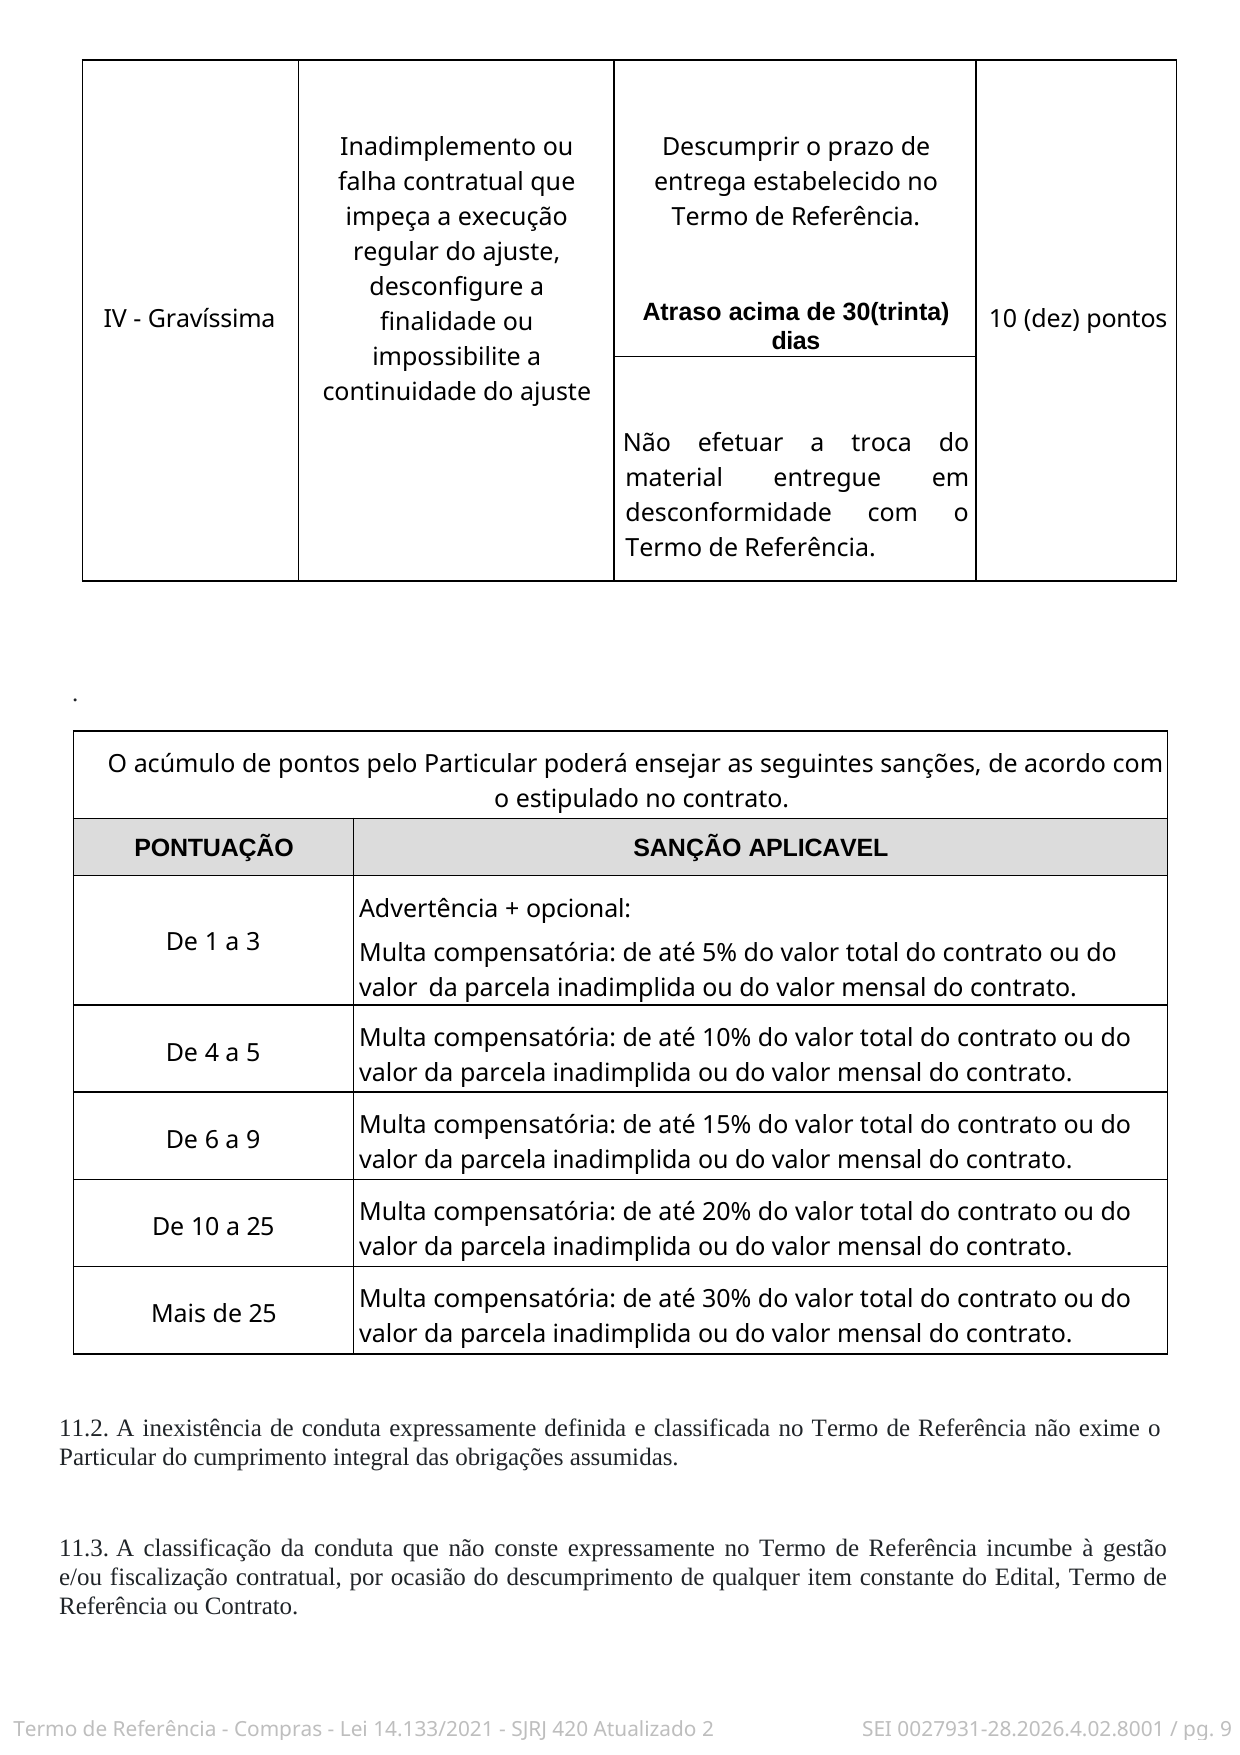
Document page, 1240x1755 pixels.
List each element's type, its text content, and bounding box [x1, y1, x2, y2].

table_cell Multa compensatória: de até 30% do valor total do contrato ou do valor da parcela inadimplida ou do valor mensal do contrato. [354, 1267, 1167, 1353]
list A inexistência de conduta expressamente definida e classificada no Termo de Referência não exime o Particular do cumprimento integral das obrigações assumidas. [59, 1413, 1162, 1471]
table_cell SANÇÃO APLICAVEL [354, 819, 1167, 875]
table_cell Multa compensatória: de até 20% do valor total do contrato ou do valor da parcela inadimplida ou do valor mensal do contrato. [354, 1180, 1167, 1266]
table_cell De 4 a 5 [74, 1006, 353, 1091]
table_header Descumprir o prazo de entrega estabelecido no Termo de Referência. Atraso acima de 30(trinta) dias [615, 61, 975, 356]
table_cell PONTUAÇÃO [74, 819, 353, 875]
table_cell Não efetuar a troca do material entregue em desconformidade com o Termo de Referência. [615, 357, 975, 580]
table_header 10 (dez) pontos [977, 61, 1176, 580]
text . [72, 678, 1181, 707]
table_cell Mais de 25 [74, 1267, 353, 1353]
table_cell De 6 a 9 [74, 1093, 353, 1178]
table_cell Multa compensatória: de até 10% do valor total do contrato ou do valor da parcela inadimplida ou do valor mensal do contrato. [354, 1006, 1167, 1091]
table_cell De 10 a 25 [74, 1180, 353, 1266]
table_header IV - Gravíssima [83, 61, 298, 580]
list A classificação da conduta que não conste expressamente no Termo de Referência incumbe à gestão e/ou fiscalização contratual, por ocasião do descumprimento de qualquer item constante do Edital, Termo de Referência ou Contrato. [59, 1533, 1168, 1620]
table_cell Multa compensatória: de até 15% do valor total do contrato ou do valor da parcela inadimplida ou do valor mensal do contrato. [354, 1093, 1167, 1178]
table_header O acúmulo de pontos pelo Particular poderá ensejar as seguintes sanções, de acordo com o estipulado no contrato. [74, 732, 1167, 818]
table_cell Advertência + opcional: Multa compensatória: de até 5% do valor total do contrato ou do valor da parcela inadimplida ou do valor mensal do contrato. [354, 876, 1167, 1004]
table_cell De 1 a 3 [74, 876, 353, 1004]
table_header Inadimplemento ou falha contratual que impeça a execução regular do ajuste, desconfigure a finalidade ou impossibilite a continuidade do ajuste [299, 61, 613, 580]
